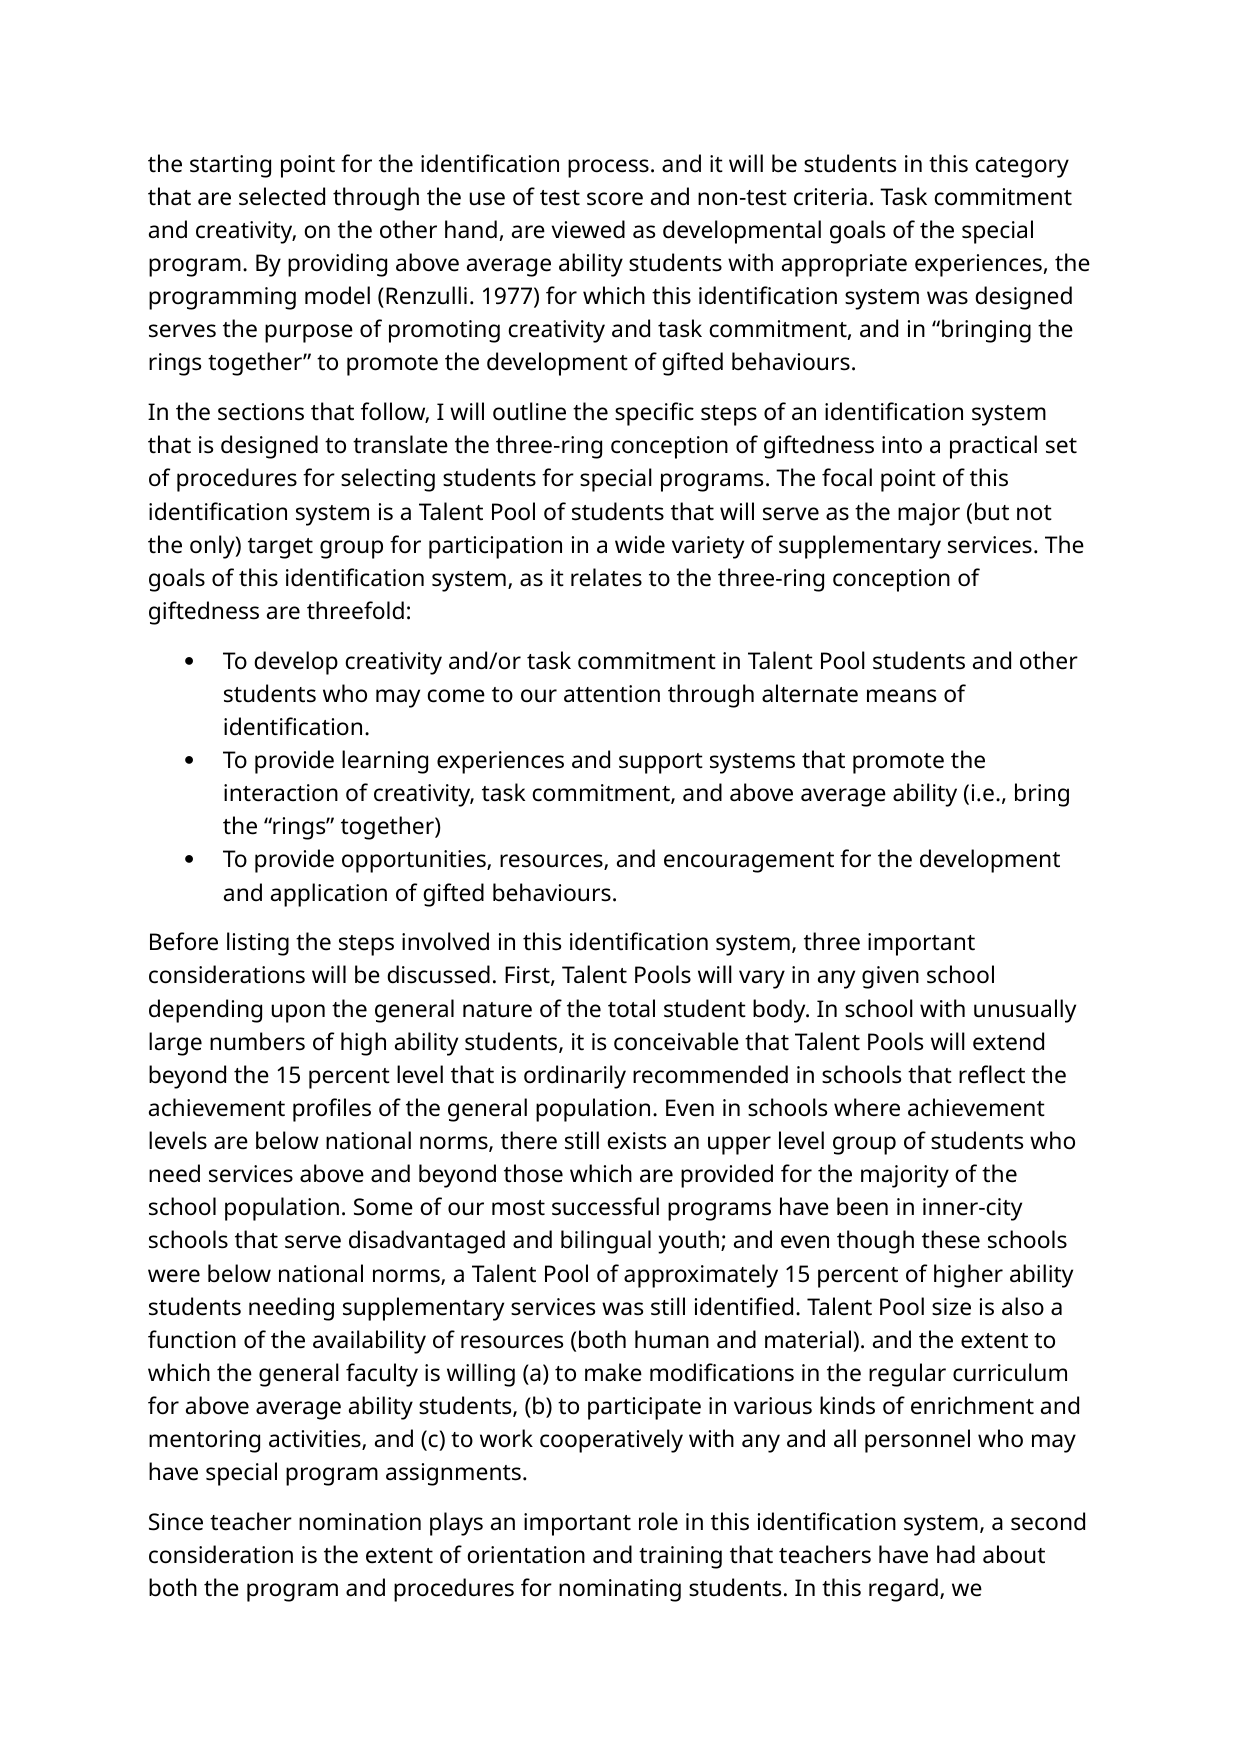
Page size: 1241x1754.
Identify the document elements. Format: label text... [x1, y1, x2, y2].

text the starting point for the identification process. and it will be students in this category that are selected through the use of test score and non-test criteria. Task commitment and creativity, on the other hand, are viewed as developmental goals of the special program. By providing above average ability students with appropriate experiences, the programming model (Renzulli. 1977) for which this identification system was designed serves the purpose of promoting creativity and task commitment, and in “bringing the rings together” to promote the development of gifted behaviours. [148, 148, 1093, 378]
list To develop creativity and/or task commitment in Talent Pool students and other students who may come to our attention through alternate means of identification. [185, 645, 1093, 742]
list To provide opportunities, resources, and encouragement for the development and application of gifted behaviours. [185, 843, 1093, 908]
list To provide learning experiences and support systems that promote the interaction of creativity, task commitment, and above average ability (i.e., bring the “rings” together) [185, 744, 1093, 842]
text In the sections that follow, I will outline the specific steps of an identification system that is designed to translate the three-ring conception of giftedness into a practical set of procedures for selecting students for special programs. The focal point of this identification system is a Talent Pool of students that will serve as the major (but not the only) target group for participation in a wide variety of supplementary services. The goals of this identification system, as it relates to the three-ring conception of giftedness are threefold: [148, 396, 1093, 626]
text Before listing the steps involved in this identification system, three important considerations will be discussed. First, Talent Pools will vary in any given school depending upon the general nature of the total student body. In school with unusually large numbers of high ability students, it is conceivable that Talent Pools will extend beyond the 15 percent level that is ordinarily recommended in schools that reflect the achievement profiles of the general population. Even in schools where achievement levels are below national norms, there still exists an upper level group of students who need services above and beyond those which are provided for the majority of the school population. Some of our most successful programs have been in inner-city schools that serve disadvantaged and bilingual youth; and even though these schools were below national norms, a Talent Pool of approximately 15 percent of higher ability students needing supplementary services was still identified. Talent Pool size is also a function of the availability of resources (both human and material). and the extent to which the general faculty is willing (a) to make modifications in the regular curriculum for above average ability students, (b) to participate in various kinds of enrichment and mentoring activities, and (c) to work cooperatively with any and all personnel who may have special program assignments. [148, 926, 1093, 1488]
text Since teacher nomination plays an important role in this identification system, a second consideration is the extent of orientation and training that teachers have had about both the program and procedures for nominating students. In this regard, we [148, 1506, 1093, 1604]
